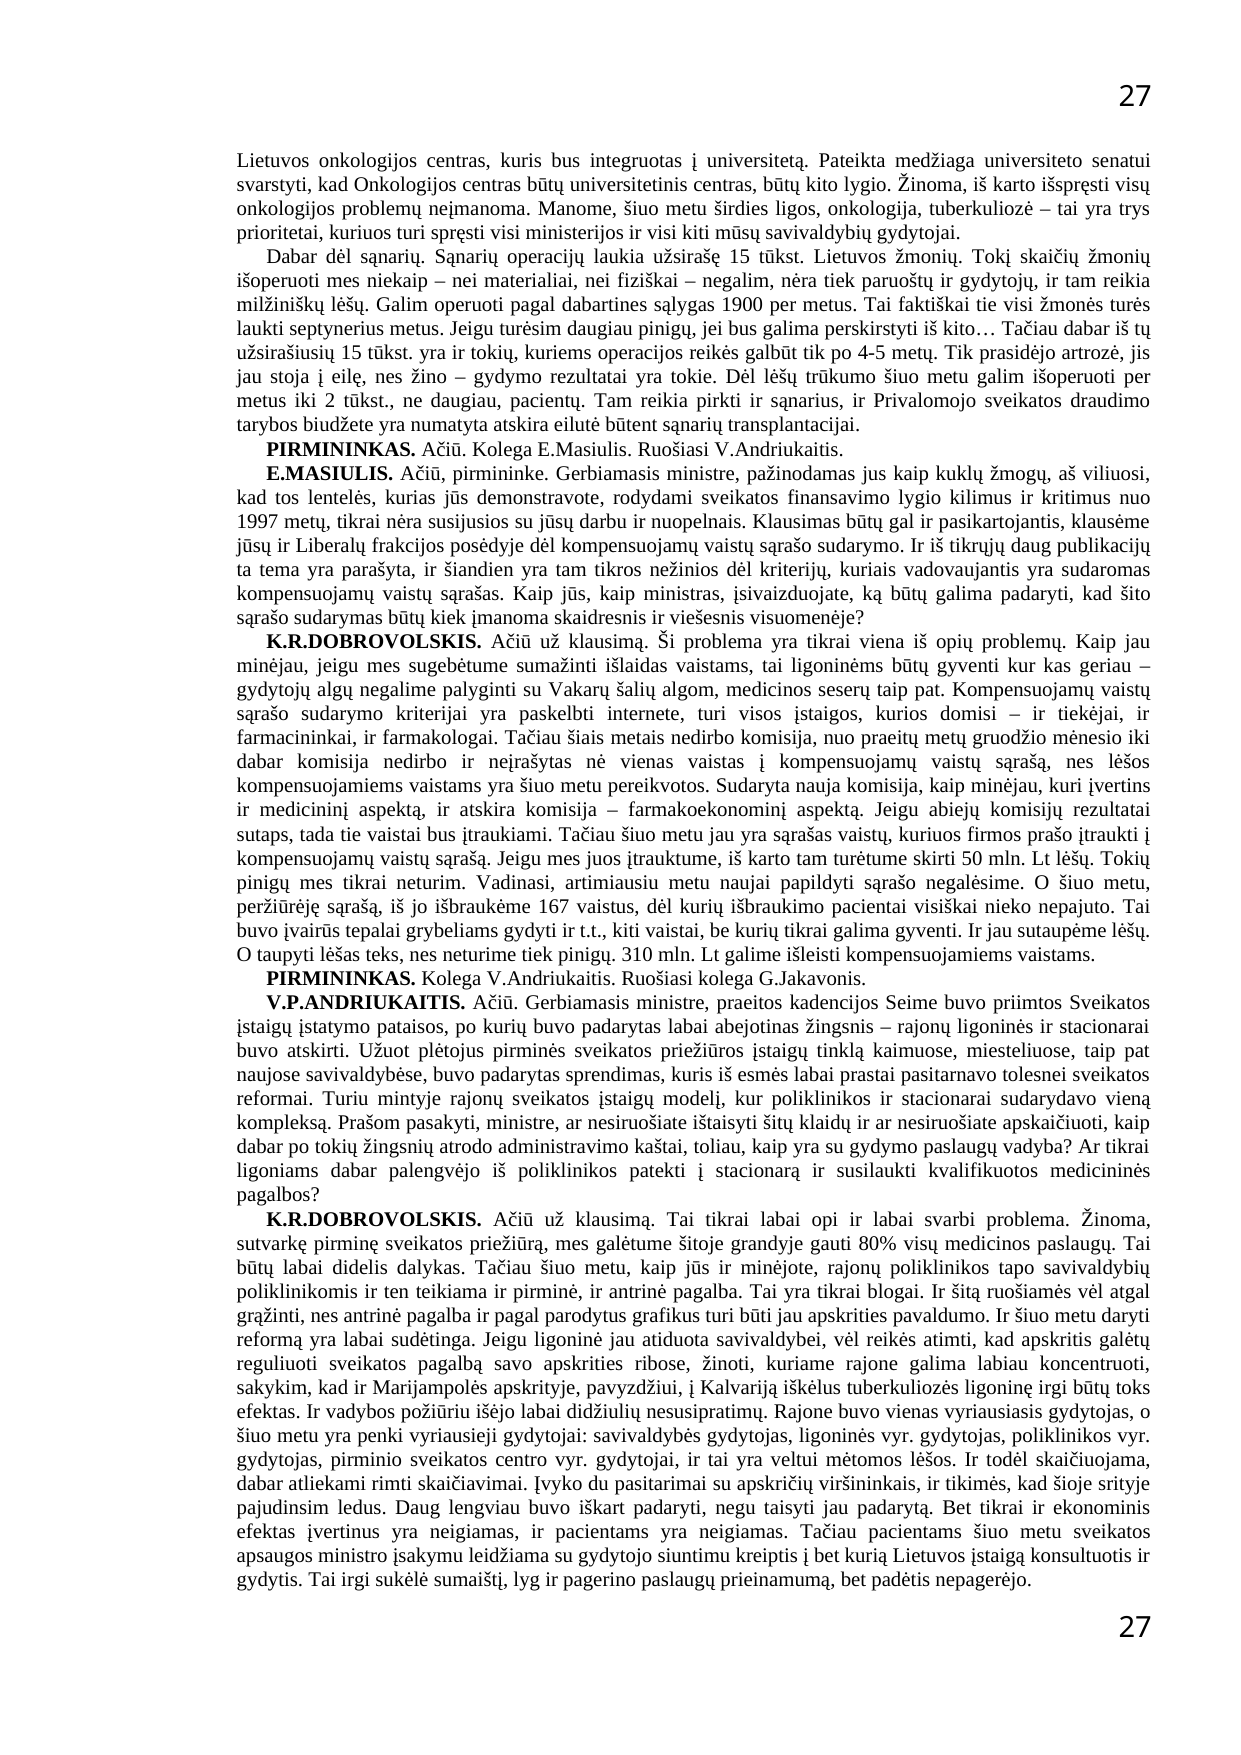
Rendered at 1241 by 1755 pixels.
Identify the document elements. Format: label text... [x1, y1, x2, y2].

text V.P.ANDRIUKAITIS. Ačiū. Gerbiamasis ministre, praeitos kadencijos Seime buvo priimtos Sveikatos įstaigų įstatymo pataisos, po kurių buvo padarytas labai abejotinas žingsnis – rajonų ligoninės ir stacionarai buvo atskirti. Užuot plėtojus pirminės sveikatos priežiūros įstaigų tinklą kaimuose, miesteliuose, taip pat naujose savivaldybėse, buvo padarytas sprendimas, kuris iš esmės labai prastai pasitarnavo tolesnei sveikatos reformai. Turiu mintyje rajonų sveikatos įstaigų modelį, kur poliklinikos ir stacionarai sudarydavo vieną kompleksą. Prašom pasakyti, ministre, ar nesiruošiate ištaisyti šitų klaidų ir ar nesiruošiate apskaičiuoti, kaip dabar po tokių žingsnių atrodo administravimo kaštai, toliau, kaip yra su gydymo paslaugų vadyba? Ar tikrai ligoniams dabar palengvėjo iš poliklinikos patekti į stacionarą ir susilaukti kvalifikuotos medicininės pagalbos? [236, 990, 1152, 1206]
text PIRMININKAS. Ačiū. Kolega E.Masiulis. Ruošiasi V.Andriukaitis. [236, 436, 1152, 461]
text Lietuvos onkologijos centras, kuris bus integruotas į universitetą. Pateikta medžiaga universiteto senatui svarstyti, kad Onkologijos centras būtų universitetinis centras, būtų kito lygio. Žinoma, iš karto išspręsti visų onkologijos problemų neįmanoma. Manome, šiuo metu širdies ligos, onkologija, tuberkuliozė – tai yra trys prioritetai, kuriuos turi spręsti visi ministerijos ir visi kiti mūsų savivaldybių gydytojai. [236, 148, 1152, 244]
text Dabar dėl sąnarių. Sąnarių operacijų laukia užsirašę 15 tūkst. Lietuvos žmonių. Tokį skaičių žmonių išoperuoti mes niekaip – nei materialiai, nei fiziškai – negalim, nėra tiek paruoštų ir gydytojų, ir tam reikia milžiniškų lėšų. Galim operuoti pagal dabartines sąlygas 1900 per metus. Tai faktiškai tie visi žmonės turės laukti septynerius metus. Jeigu turėsim daugiau pinigų, jei bus galima perskirstyti iš kito… Tačiau dabar iš tų užsirašiusių 15 tūkst. yra ir tokių, kuriems operacijos reikės galbūt tik po 4-5 metų. Tik prasidėjo artrozė, jis jau stoja į eilę, nes žino – gydymo rezultatai yra tokie. Dėl lėšų trūkumo šiuo metu galim išoperuoti per metus iki 2 tūkst., ne daugiau, pacientų. Tam reikia pirkti ir sąnarius, ir Privalomojo sveikatos draudimo tarybos biudžete yra numatyta atskira eilutė būtent sąnarių transplantacijai. [236, 244, 1152, 436]
text PIRMININKAS. Kolega V.Andriukaitis. Ruošiasi kolega G.Jakavonis. [236, 966, 1152, 990]
text E.MASIULIS. Ačiū, pirmininke. Gerbiamasis ministre, pažinodamas jus kaip kuklų žmogų, aš viliuosi, kad tos lentelės, kurias jūs demonstravote, rodydami sveikatos finansavimo lygio kilimus ir kritimus nuo 1997 metų, tikrai nėra susijusios su jūsų darbu ir nuopelnais. Klausimas būtų gal ir pasikartojantis, klausėme jūsų ir Liberalų frakcijos posėdyje dėl kompensuojamų vaistų sąrašo sudarymo. Ir iš tikrųjų daug publikacijų ta tema yra parašyta, ir šiandien yra tam tikros nežinios dėl kriterijų, kuriais vadovaujantis yra sudaromas kompensuojamų vaistų sąrašas. Kaip jūs, kaip ministras, įsivaizduojate, ką būtų galima padaryti, kad šito sąrašo sudarymas būtų kiek įmanoma skaidresnis ir viešesnis visuomenėje? [236, 461, 1152, 629]
text K.R.DOBROVOLSKIS. Ačiū už klausimą. Ši problema yra tikrai viena iš opių problemų. Kaip jau minėjau, jeigu mes sugebėtume sumažinti išlaidas vaistams, tai ligoninėms būtų gyventi kur kas geriau – gydytojų algų negalime palyginti su Vakarų šalių algom, medicinos seserų taip pat. Kompensuojamų vaistų sąrašo sudarymo kriterijai yra paskelbti internete, turi visos įstaigos, kurios domisi – ir tiekėjai, ir farmacininkai, ir farmakologai. Tačiau šiais metais nedirbo komisija, nuo praeitų metų gruodžio mėnesio iki dabar komisija nedirbo ir neįrašytas nė vienas vaistas į kompensuojamų vaistų sąrašą, nes lėšos kompensuojamiems vaistams yra šiuo metu pereikvotos. Sudaryta nauja komisija, kaip minėjau, kuri įvertins ir medicininį aspektą, ir atskira komisija – farmakoekonominį aspektą. Jeigu abiejų komisijų rezultatai sutaps, tada tie vaistai bus įtraukiami. Tačiau šiuo metu jau yra sąrašas vaistų, kuriuos firmos prašo įtraukti į kompensuojamų vaistų sąrašą. Jeigu mes juos įtrauktume, iš karto tam turėtume skirti 50 mln. Lt lėšų. Tokių pinigų mes tikrai neturim. Vadinasi, artimiausiu metu naujai papildyti sąrašo negalėsime. O šiuo metu, peržiūrėję sąrašą, iš jo išbraukėme 167 vaistus, dėl kurių išbraukimo pacientai visiškai nieko nepajuto. Tai buvo įvairūs tepalai grybeliams gydyti ir t.t., kiti vaistai, be kurių tikrai galima gyventi. Ir jau sutaupėme lėšų. O taupyti lėšas teks, nes neturime tiek pinigų. 310 mln. Lt galime išleisti kompensuojamiems vaistams. [236, 629, 1152, 966]
text K.R.DOBROVOLSKIS. Ačiū už klausimą. Tai tikrai labai opi ir labai svarbi problema. Žinoma, sutvarkę pirminę sveikatos priežiūrą, mes galėtume šitoje grandyje gauti 80% visų medicinos paslaugų. Tai būtų labai didelis dalykas. Tačiau šiuo metu, kaip jūs ir minėjote, rajonų poliklinikos tapo savivaldybių poliklinikomis ir ten teikiama ir pirminė, ir antrinė pagalba. Tai yra tikrai blogai. Ir šitą ruošiamės vėl atgal grąžinti, nes antrinė pagalba ir pagal parodytus grafikus turi būti jau apskrities pavaldumo. Ir šiuo metu daryti reformą yra labai sudėtinga. Jeigu ligoninė jau atiduota savivaldybei, vėl reikės atimti, kad apskritis galėtų reguliuoti sveikatos pagalbą savo apskrities ribose, žinoti, kuriame rajone galima labiau koncentruoti, sakykim, kad ir Marijampolės apskrityje, pavyzdžiui, į Kalvariją iškėlus tuberkuliozės ligoninę irgi būtų toks efektas. Ir vadybos požiūriu išėjo labai didžiulių nesusipratimų. Rajone buvo vienas vyriausiasis gydytojas, o šiuo metu yra penki vyriausieji gydytojai: savivaldybės gydytojas, ligoninės vyr. gydytojas, poliklinikos vyr. gydytojas, pirminio sveikatos centro vyr. gydytojai, ir tai yra veltui mėtomos lėšos. Ir todėl skaičiuojama, dabar atliekami rimti skaičiavimai. Įvyko du pasitarimai su apskričių viršininkais, ir tikimės, kad šioje srityje pajudinsim ledus. Daug lengviau buvo iškart padaryti, negu taisyti jau padarytą. Bet tikrai ir ekonominis efektas įvertinus yra neigiamas, ir pacientams yra neigiamas. Tačiau pacientams šiuo metu sveikatos apsaugos ministro įsakymu leidžiama su gydytojo siuntimu kreiptis į bet kurią Lietuvos įstaigą konsultuotis ir gydytis. Tai irgi sukėlė sumaištį, lyg ir pagerino paslaugų prieinamumą, bet padėtis nepagerėjo. [236, 1206, 1152, 1591]
